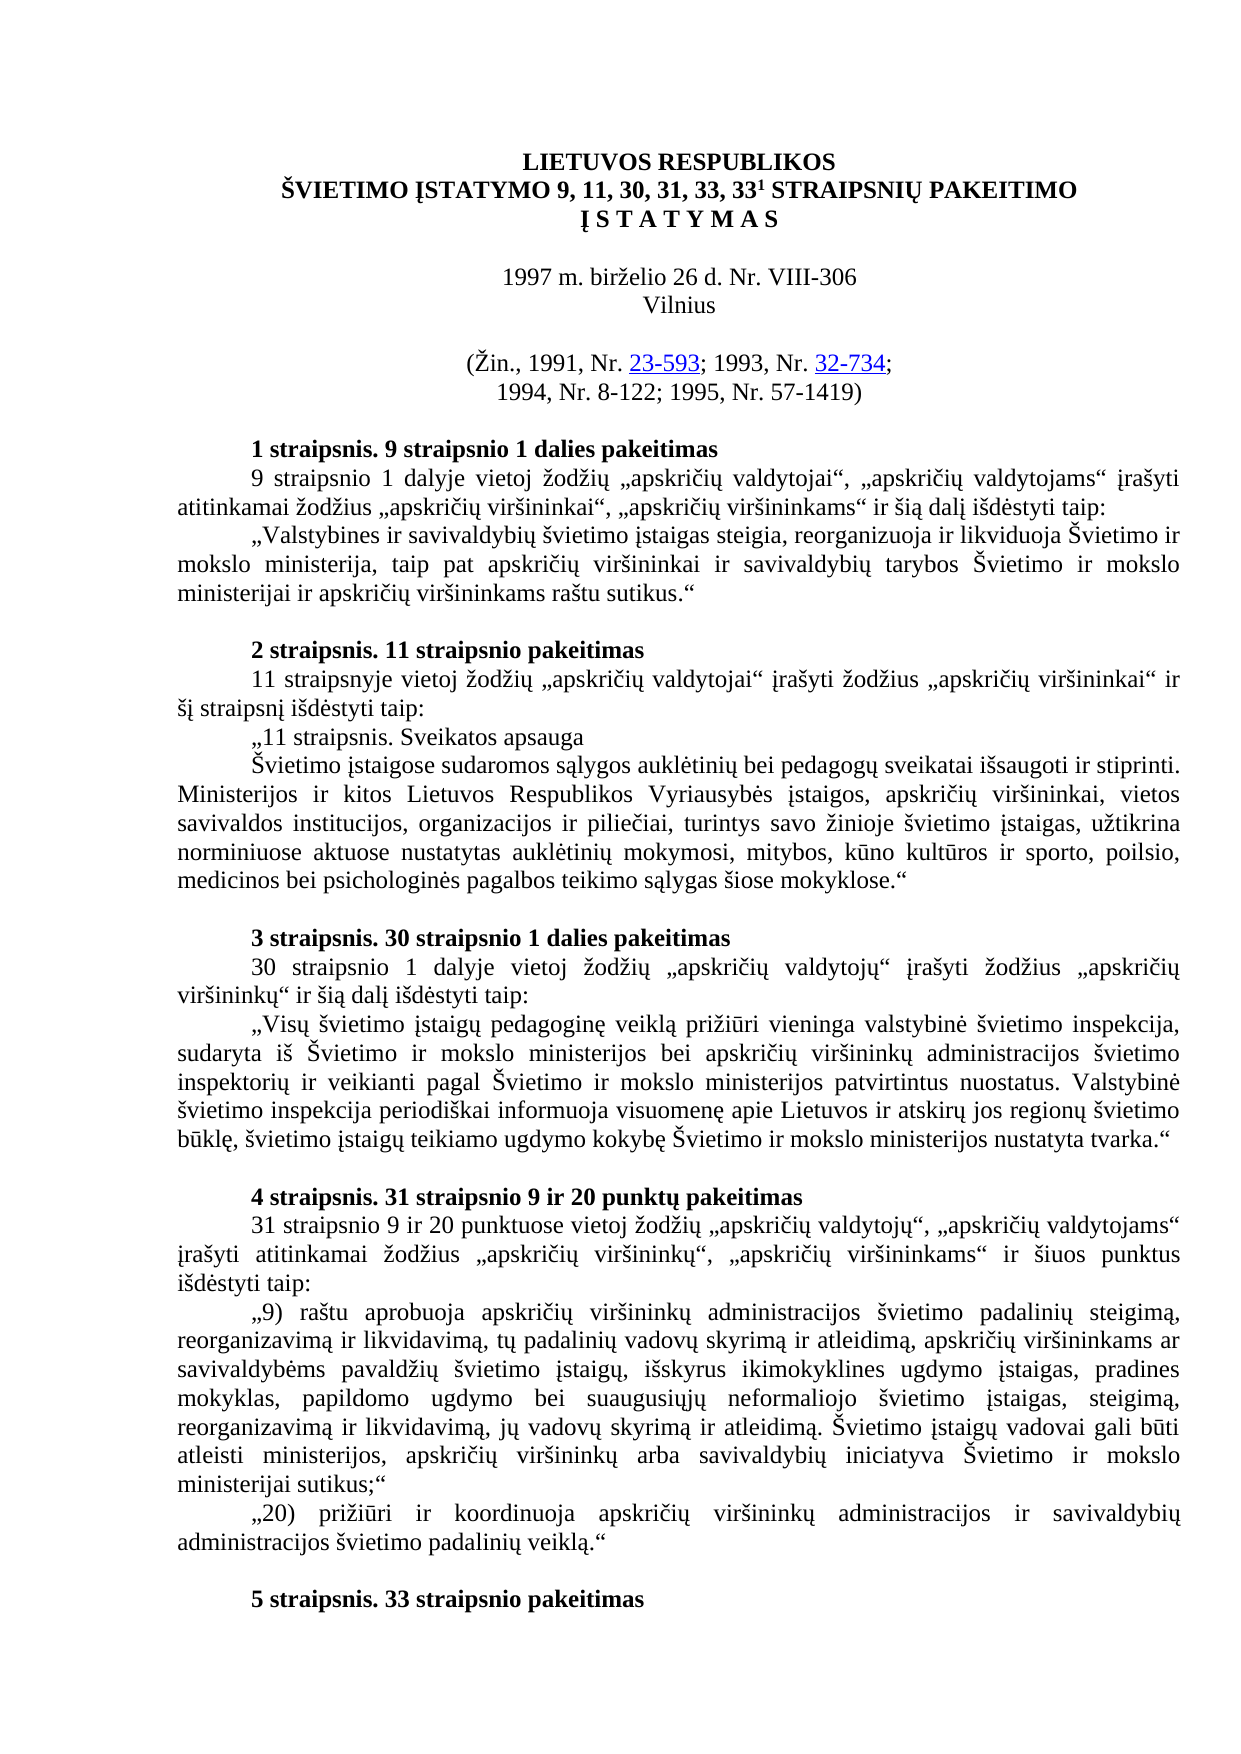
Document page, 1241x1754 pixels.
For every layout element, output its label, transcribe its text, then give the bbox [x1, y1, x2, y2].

text „11 straipsnis. Sveikatos apsauga [177, 722, 1181, 751]
text 5 straipsnis. 33 straipsnio pakeitimas [177, 1584, 1181, 1613]
text Vilnius [177, 291, 1181, 319]
text „9) raštu aprobuoja apskričių viršininkų administracijos švietimo padalinių steigimą, reorganizavimą ir likvidavimą, tų padalinių vadovų skyrimą ir atleidimą, apskričių viršininkams ar savivaldybėms pavaldžių švietimo įstaigų, išskyrus ikimokyklines ugdymo įstaigas, pradines mokyklas, papildomo ugdymo bei suaugusiųjų neformaliojo švietimo įstaigas, steigimą, reorganizavimą ir likvidavimą, jų vadovų skyrimą ir atleidimą. Švietimo įstaigų vadovai gali būti atleisti ministerijos, apskričių viršininkų arba savivaldybių iniciatyva Švietimo ir mokslo ministerijai sutikus;“ [177, 1297, 1181, 1498]
text 11 straipsnyje vietoj žodžių „apskričių valdytojai“ įrašyti žodžius „apskričių viršininkai“ ir šį straipsnį išdėstyti taip: [177, 664, 1181, 722]
text 31 straipsnio 9 ir 20 punktuose vietoj žodžių „apskričių valdytojų“, „apskričių valdytojams“ įrašyti atitinkamai žodžius „apskričių viršininkų“, „apskričių viršininkams“ ir šiuos punktus išdėstyti taip: [177, 1211, 1181, 1297]
text 30 straipsnio 1 dalyje vietoj žodžių „apskričių valdytojų“ įrašyti žodžius „apskričių viršininkų“ ir šią dalį išdėstyti taip: [177, 952, 1181, 1009]
text (Žin., 1991, Nr. 23-593; 1993, Nr. 32-734; [177, 348, 1181, 377]
text ŠVIETIMO ĮSTATYMO 9, 11, 30, 31, 33, 331 STRAIPSNIŲ PAKEITIMO [177, 176, 1181, 204]
text 3 straipsnis. 30 straipsnio 1 dalies pakeitimas [177, 923, 1181, 952]
text 1994, Nr. 8-122; 1995, Nr. 57-1419) [177, 377, 1181, 406]
text 9 straipsnio 1 dalyje vietoj žodžių „apskričių valdytojai“, „apskričių valdytojams“ įrašyti atitinkamai žodžius „apskričių viršininkai“, „apskričių viršininkams“ ir šią dalį išdėstyti taip: [177, 463, 1181, 521]
text „20) prižiūri ir koordinuoja apskričių viršininkų administracijos ir savivaldybių administracijos švietimo padalinių veiklą.“ [177, 1498, 1181, 1556]
text 1997 m. birželio 26 d. Nr. VIII-306 [177, 262, 1181, 291]
text „Visų švietimo įstaigų pedagoginę veiklą prižiūri vieninga valstybinė švietimo inspekcija, sudaryta iš Švietimo ir mokslo ministerijos bei apskričių viršininkų administracijos švietimo inspektorių ir veikianti pagal Švietimo ir mokslo ministerijos patvirtintus nuostatus. Valstybinė švietimo inspekcija periodiškai informuoja visuomenę apie Lietuvos ir atskirų jos regionų švietimo būklę, švietimo įstaigų teikiamo ugdymo kokybę Švietimo ir mokslo ministerijos nustatyta tvarka.“ [177, 1009, 1181, 1153]
text 4 straipsnis. 31 straipsnio 9 ir 20 punktų pakeitimas [177, 1182, 1181, 1211]
text Švietimo įstaigose sudaromos sąlygos auklėtinių bei pedagogų sveikatai išsaugoti ir stiprinti. Ministerijos ir kitos Lietuvos Respublikos Vyriausybės įstaigos, apskričių viršininkai, vietos savivaldos institucijos, organizacijos ir piliečiai, turintys savo žinioje švietimo įstaigas, užtikrina norminiuose aktuose nustatytas auklėtinių mokymosi, mitybos, kūno kultūros ir sporto, poilsio, medicinos bei psichologinės pagalbos teikimo sąlygas šiose mokyklose.“ [177, 751, 1181, 894]
text 1 straipsnis. 9 straipsnio 1 dalies pakeitimas [177, 434, 1181, 463]
text „Valstybines ir savivaldybių švietimo įstaigas steigia, reorganizuoja ir likviduoja Švietimo ir mokslo ministerija, taip pat apskričių viršininkai ir savivaldybių tarybos Švietimo ir mokslo ministerijai ir apskričių viršininkams raštu sutikus.“ [177, 521, 1181, 607]
text 2 straipsnis. 11 straipsnio pakeitimas [177, 636, 1181, 664]
text Į S T A T Y M A S [177, 204, 1181, 233]
text LIETUVOS RESPUBLIKOS [177, 147, 1181, 176]
